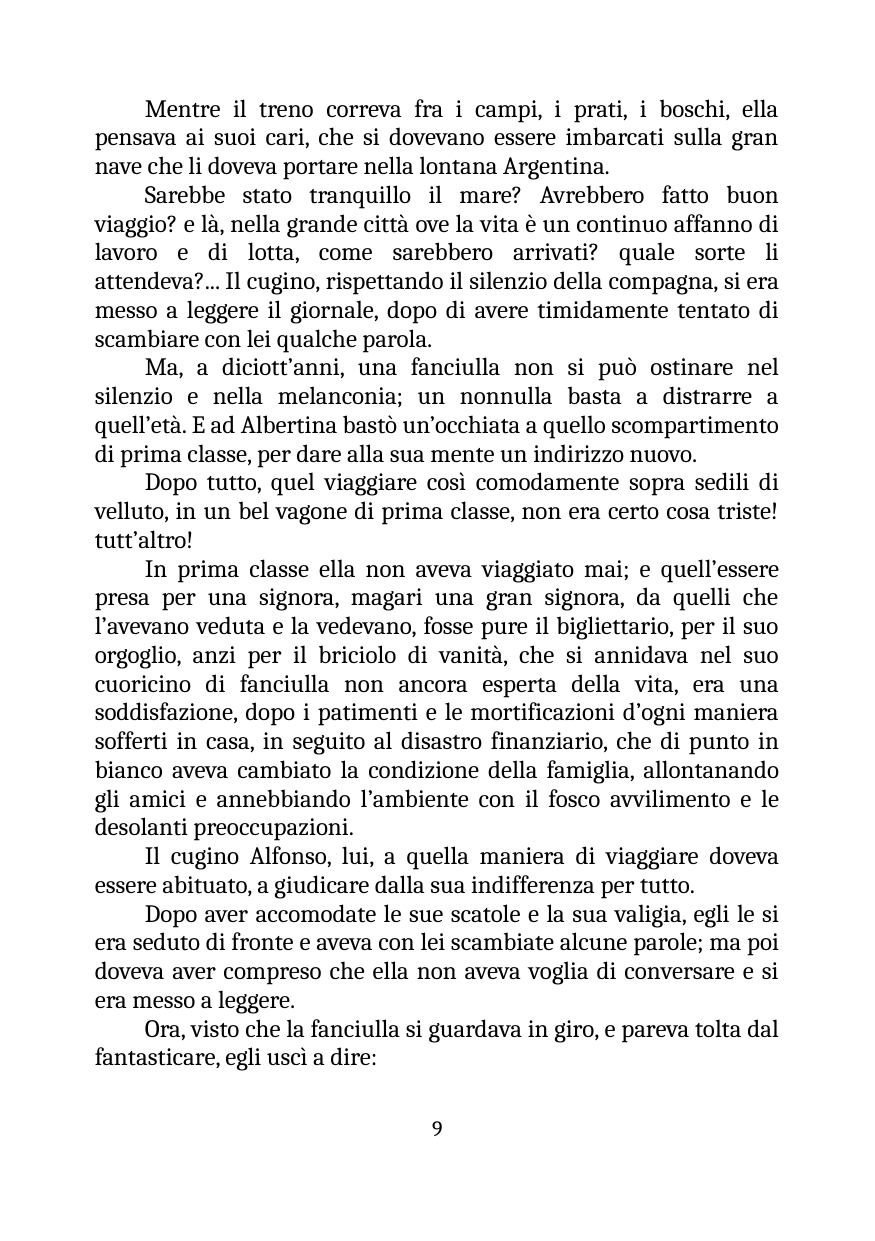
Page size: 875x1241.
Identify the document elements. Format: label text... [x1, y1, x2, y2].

text Il cugino Alfonso, lui, a quella maniera di viaggiare doveva essere abituato, a giudicare dalla sua indifferenza per tutto. [94, 842, 779, 899]
text Dopo tutto, quel viaggiare così comodamente sopra sedili di velluto, in un bel vagone di prima classe, non era certo cosa triste! tutt’altro! [94, 468, 779, 554]
text In prima classe ella non aveva viaggiato mai; e quell’essere presa per una signora, magari una gran signora, da quelli che l’avevano veduta e la vedevano, fosse pure il bigliettario, per il suo orgoglio, anzi per il briciolo di vanità, che si annidava nel suo cuoricino di fanciulla non ancora esperta della vita, era una soddisfazione, dopo i patimenti e le mortificazioni d’ogni maniera sofferti in casa, in seguito al disastro finanziario, che di punto in bianco aveva cambiato la condizione della famiglia, allontanando gli amici e annebbiando l’ambiente con il fosco avvilimento e le desolanti preoccupazioni. [94, 554, 779, 842]
text Ma, a diciott’anni, una fanciulla non si può ostinare nel silenzio e nella melanconia; un nonnulla basta a distrarre a quell’età. E ad Albertina bastò un’occhiata a quello scompartimento di prima classe, per dare alla sua mente un indirizzo nuovo. [94, 353, 779, 468]
text Dopo aver accomodate le sue scatole e la sua valigia, egli le si era seduto di fronte e aveva con lei scambiate alcune parole; ma poi doveva aver compreso che ella non aveva voglia di conversare e si era messo a leggere. [94, 899, 779, 1014]
text Sarebbe stato tranquillo il mare? Avrebbero fatto buon viaggio? e là, nella grande città ove la vita è un continuo affanno di lavoro e di lotta, come sarebbero arrivati? quale sorte li attendeva?... Il cugino, rispettando il silenzio della compagna, si era messo a leggere il giornale, dopo di avere timidamente tentato di scambiare con lei qualche parola. [94, 181, 779, 353]
text Ora, visto che la fanciulla si guardava in giro, e pareva tolta dal fantasticare, egli uscì a dire: [94, 1014, 779, 1072]
text Mentre il treno correva fra i campi, i prati, i boschi, ella pensava ai suoi cari, che si dovevano essere imbarcati sulla gran nave che li doveva portare nella lontana Argentina. [94, 94, 779, 181]
